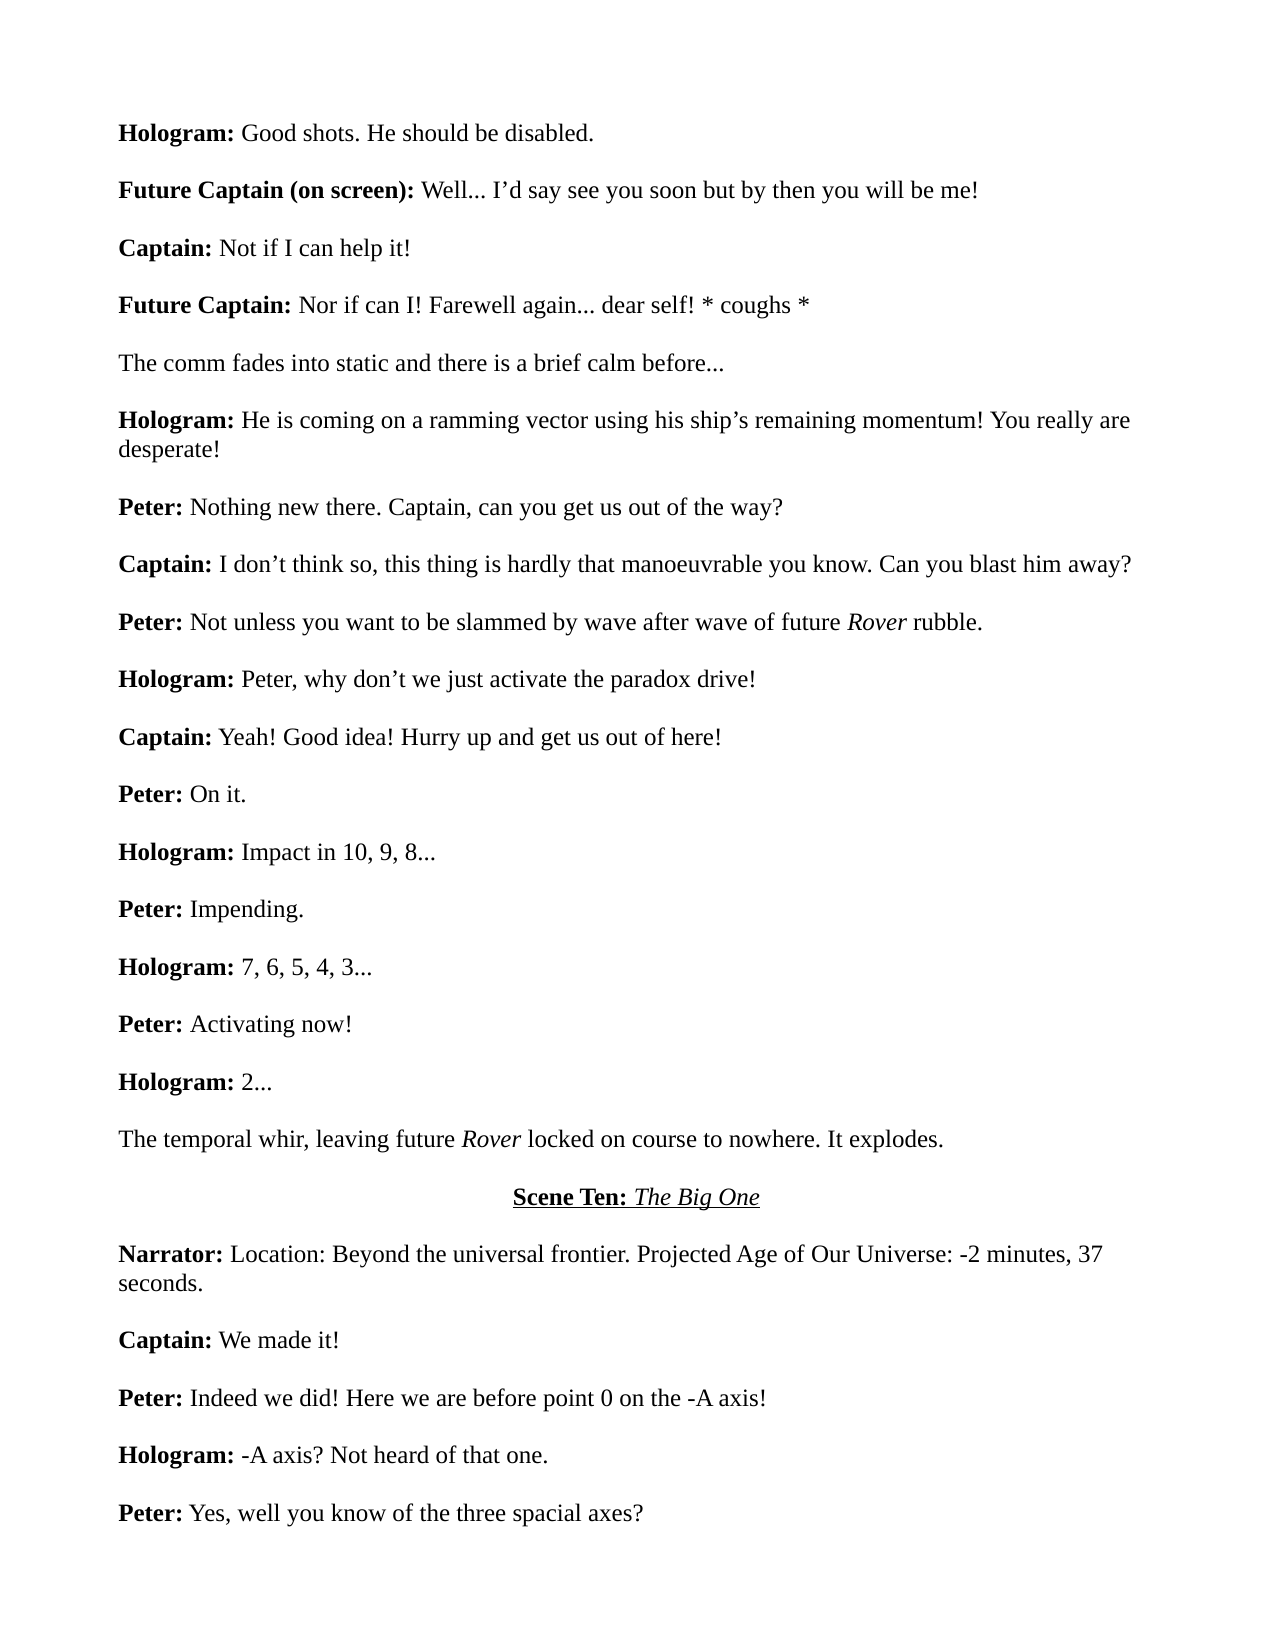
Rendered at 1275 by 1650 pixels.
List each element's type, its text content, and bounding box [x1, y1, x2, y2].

text Captain: We made it! [118, 1326, 1157, 1354]
text Hologram: -A axis? Not heard of that one. [118, 1441, 1157, 1469]
text Scene Ten: The Big One [118, 1182, 1157, 1211]
text Peter: On it. [118, 779, 1157, 808]
text Hologram: Good shots. He should be disabled. [118, 118, 1157, 147]
text Narrator: Location: Beyond the universal frontier. Projected Age of Our Universe: -2 minutes, 37 seconds. [118, 1239, 1157, 1297]
text Peter: Nothing new there. Captain, can you get us out of the way? [118, 492, 1157, 521]
text The comm fades into static and there is a brief calm before... [118, 348, 1157, 377]
text Hologram: Peter, why don’t we just activate the paradox drive! [118, 664, 1157, 693]
text Hologram: 7, 6, 5, 4, 3... [118, 952, 1157, 981]
text Future Captain (on screen): Well... I’d say see you soon but by then you will be me! [118, 176, 1157, 204]
text Peter: Activating now! [118, 1009, 1157, 1038]
text Hologram: 2... [118, 1067, 1157, 1096]
text Hologram: He is coming on a ramming vector using his ship’s remaining momentum! You really are desperate! [118, 406, 1157, 463]
text Hologram: Impact in 10, 9, 8... [118, 837, 1157, 866]
text Peter: Impending. [118, 894, 1157, 923]
text Captain: Not if I can help it! [118, 233, 1157, 262]
text The temporal whir, leaving future Rover locked on course to nowhere. It explodes. [118, 1124, 1157, 1153]
text Captain: Yeah! Good idea! Hurry up and get us out of here! [118, 722, 1157, 751]
text Peter: Not unless you want to be slammed by wave after wave of future Rover rubble. [118, 607, 1157, 636]
text Future Captain: Nor if can I! Farewell again... dear self! * coughs * [118, 291, 1157, 319]
text Peter: Yes, well you know of the three spacial axes? [118, 1498, 1157, 1527]
text Captain: I don’t think so, this thing is hardly that manoeuvrable you know. Can you blast him away? [118, 549, 1157, 578]
text Peter: Indeed we did! Here we are before point 0 on the -A axis! [118, 1383, 1157, 1412]
